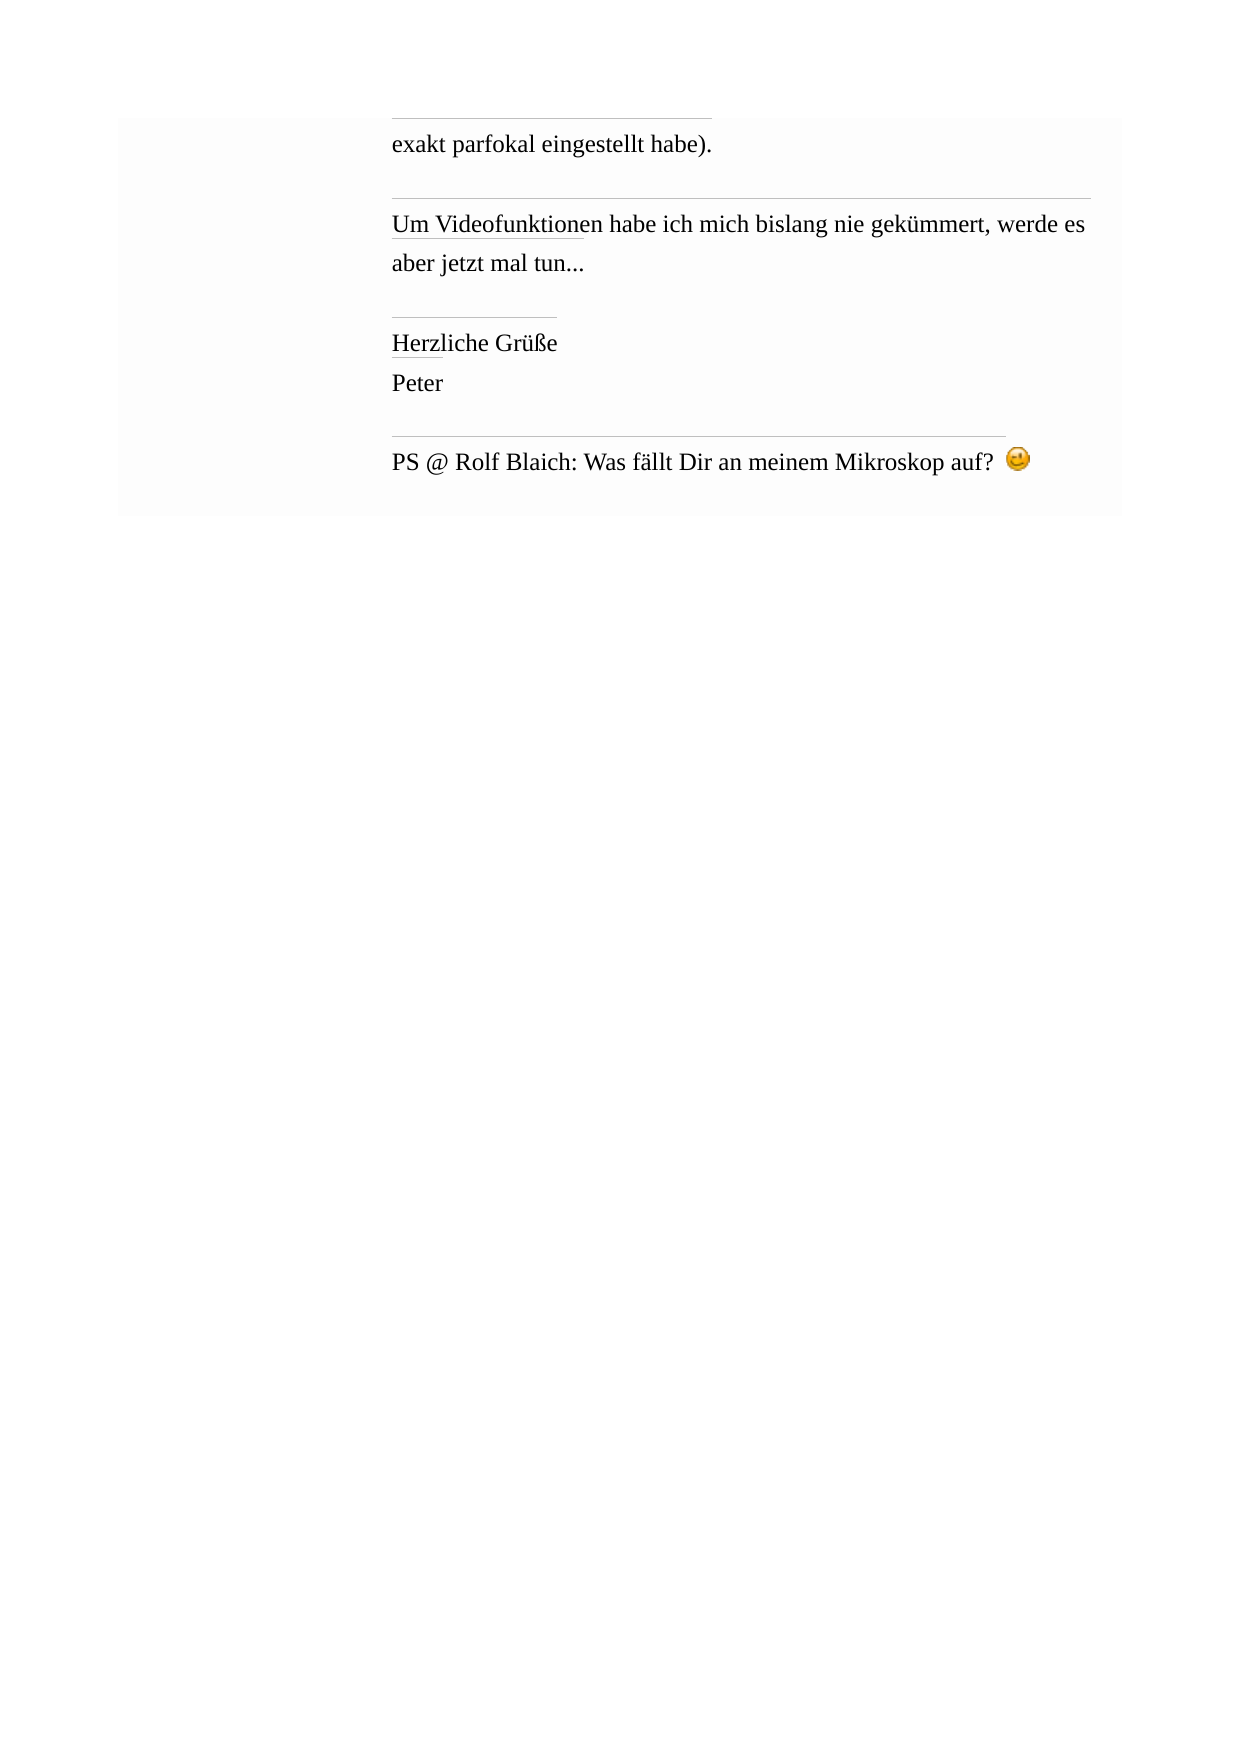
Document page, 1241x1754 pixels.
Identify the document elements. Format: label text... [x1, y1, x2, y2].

text exakt parfokal eingestellt habe). Um Videofunktionen habe ich mich bislang nie gekümmert, werde es aber jetzt mal tun... Herzliche Grüße Peter PS @ Rolf Blaich: Was fällt Dir an meinem Mikroskop auf? [392, 118, 1122, 516]
picture [1006, 447, 1030, 471]
